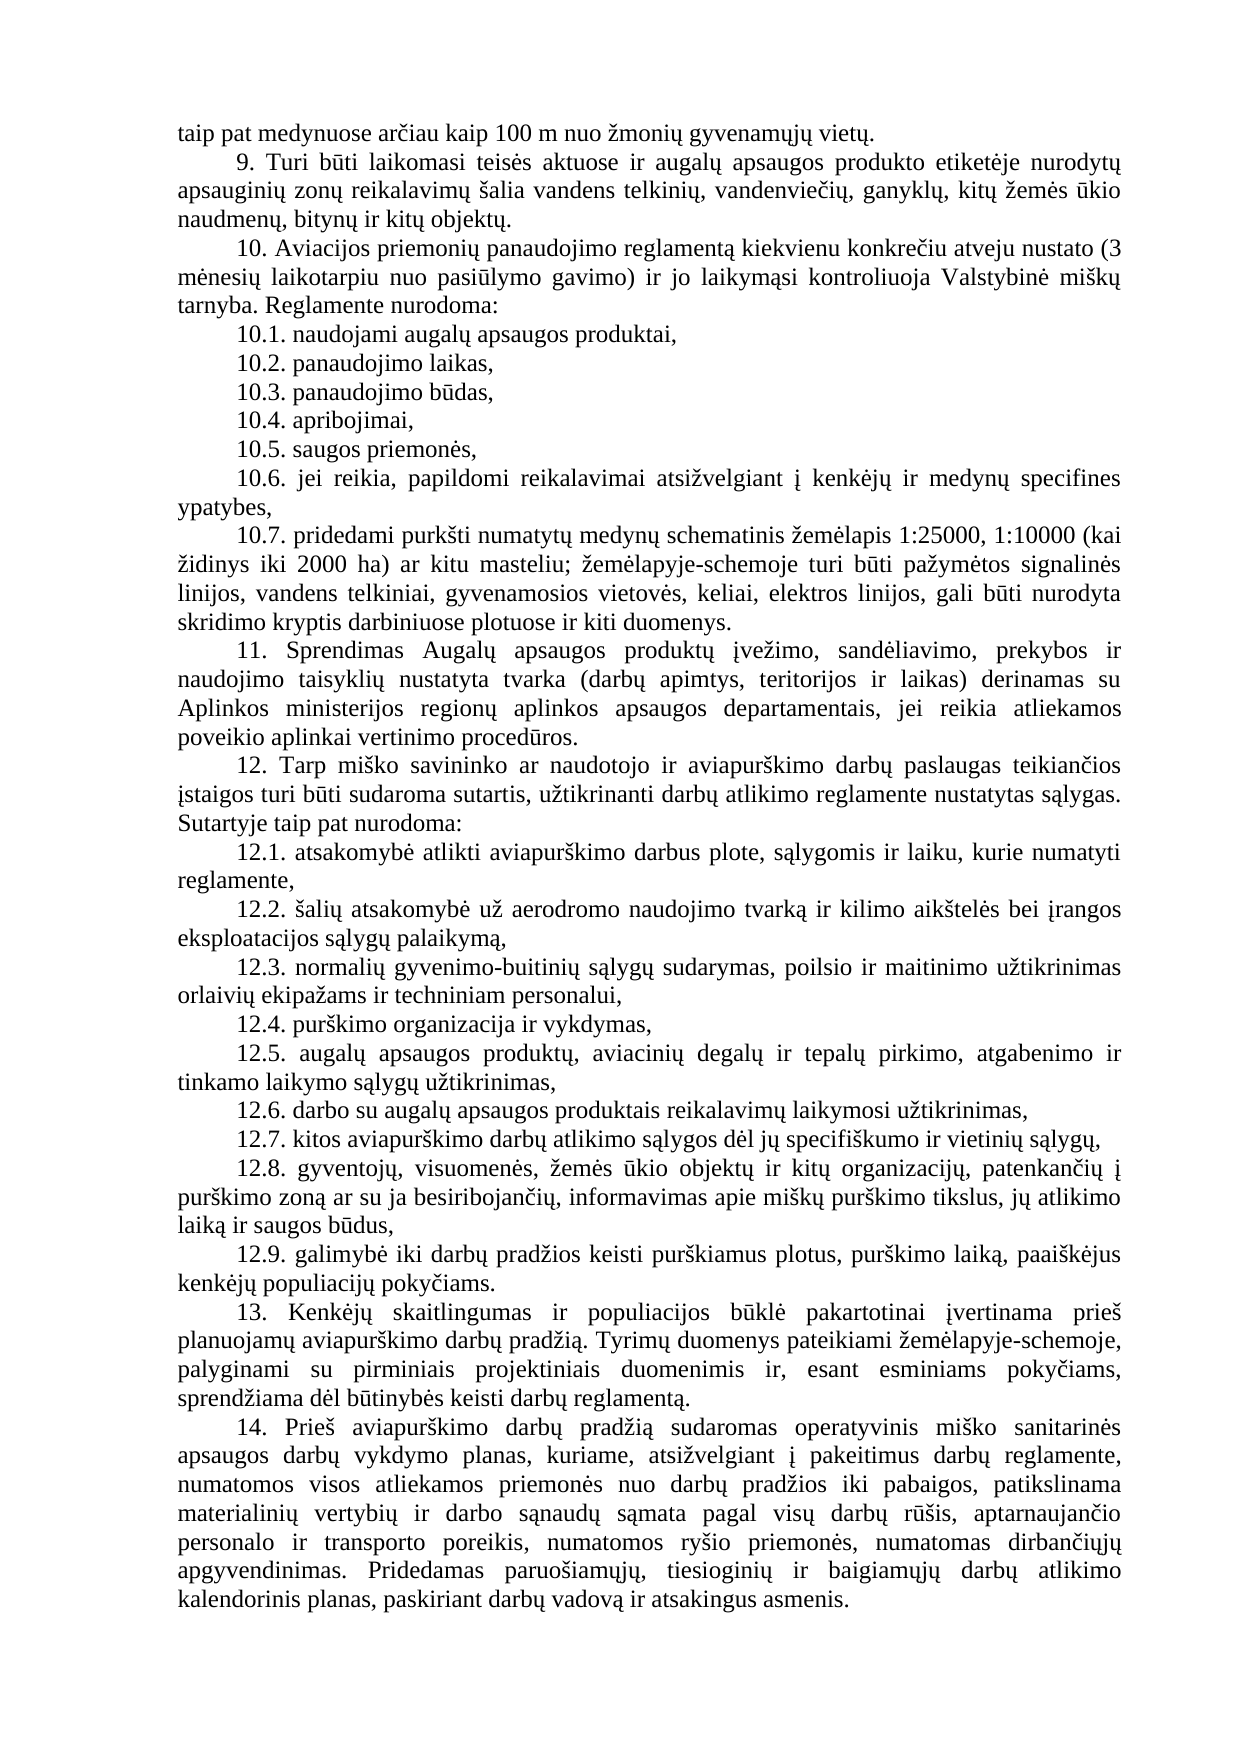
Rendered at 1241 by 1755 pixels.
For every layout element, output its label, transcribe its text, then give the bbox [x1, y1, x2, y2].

text taip pat medynuose arčiau kaip 100 m nuo žmonių gyvenamųjų vietų. [177, 118, 1122, 147]
text 12.1. atsakomybė atlikti aviapurškimo darbus plote, sąlygomis ir laiku, kurie numatyti reglamente, [177, 837, 1122, 894]
text 9. Turi būti laikomasi teisės aktuose ir augalų apsaugos produkto etiketėje nurodytų apsauginių zonų reikalavimų šalia vandens telkinių, vandenviečių, ganyklų, kitų žemės ūkio naudmenų, bitynų ir kitų objektų. [177, 147, 1122, 233]
text 10.7. pridedami purkšti numatytų medynų schematinis žemėlapis 1:25000, 1:10000 (kai židinys iki 2000 ha) ar kitu masteliu; žemėlapyje-schemoje turi būti pažymėtos signalinės linijos, vandens telkiniai, gyvenamosios vietovės, keliai, elektros linijos, gali būti nurodyta skridimo kryptis darbiniuose plotuose ir kiti duomenys. [177, 521, 1122, 636]
text 12.7. kitos aviapurškimo darbų atlikimo sąlygos dėl jų specifiškumo ir vietinių sąlygų, [177, 1124, 1122, 1153]
text 12.3. normalių gyvenimo-buitinių sąlygų sudarymas, poilsio ir maitinimo užtikrinimas orlaivių ekipažams ir techniniam personalui, [177, 952, 1122, 1009]
text 12.4. purškimo organizacija ir vykdymas, [177, 1009, 1122, 1038]
text 10.2. panaudojimo laikas, [177, 348, 1122, 377]
text 10.4. apribojimai, [177, 406, 1122, 434]
text 10.6. jei reikia, papildomi reikalavimai atsižvelgiant į kenkėjų ir medynų specifines ypatybes, [177, 463, 1122, 521]
text 12. Tarp miško savininko ar naudotojo ir aviapurškimo darbų paslaugas teikiančios įstaigos turi būti sudaroma sutartis, užtikrinanti darbų atlikimo reglamente nustatytas sąlygas. Sutartyje taip pat nurodoma: [177, 751, 1122, 837]
text 10.5. saugos priemonės, [177, 434, 1122, 463]
text 12.8. gyventojų, visuomenės, žemės ūkio objektų ir kitų organizacijų, patenkančių į purškimo zoną ar su ja besiribojančių, informavimas apie miškų purškimo tikslus, jų atlikimo laiką ir saugos būdus, [177, 1153, 1122, 1239]
text 10.3. panaudojimo būdas, [177, 377, 1122, 406]
text 12.6. darbo su augalų apsaugos produktais reikalavimų laikymosi užtikrinimas, [177, 1096, 1122, 1124]
text 13. Kenkėjų skaitlingumas ir populiacijos būklė pakartotinai įvertinama prieš planuojamų aviapurškimo darbų pradžią. Tyrimų duomenys pateikiami žemėlapyje-schemoje, palyginami su pirminiais projektiniais duomenimis ir, esant esminiams pokyčiams, sprendžiama dėl būtinybės keisti darbų reglamentą. [177, 1297, 1122, 1412]
text 10. Aviacijos priemonių panaudojimo reglamentą kiekvienu konkrečiu atveju nustato (3 mėnesių laikotarpiu nuo pasiūlymo gavimo) ir jo laikymąsi kontroliuoja Valstybinė miškų tarnyba. Reglamente nurodoma: [177, 233, 1122, 319]
text 12.2. šalių atsakomybė už aerodromo naudojimo tvarką ir kilimo aikštelės bei įrangos eksploatacijos sąlygų palaikymą, [177, 894, 1122, 952]
text 12.9. galimybė iki darbų pradžios keisti purškiamus plotus, purškimo laiką, paaiškėjus kenkėjų populiacijų pokyčiams. [177, 1239, 1122, 1297]
text 10.1. naudojami augalų apsaugos produktai, [177, 319, 1122, 348]
text 11. Sprendimas Augalų apsaugos produktų įvežimo, sandėliavimo, prekybos ir naudojimo taisyklių nustatyta tvarka (darbų apimtys, teritorijos ir laikas) derinamas su Aplinkos ministerijos regionų aplinkos apsaugos departamentais, jei reikia atliekamos poveikio aplinkai vertinimo procedūros. [177, 636, 1122, 751]
text 14. Prieš aviapurškimo darbų pradžią sudaromas operatyvinis miško sanitarinės apsaugos darbų vykdymo planas, kuriame, atsižvelgiant į pakeitimus darbų reglamente, numatomos visos atliekamos priemonės nuo darbų pradžios iki pabaigos, patikslinama materialinių vertybių ir darbo sąnaudų sąmata pagal visų darbų rūšis, aptarnaujančio personalo ir transporto poreikis, numatomos ryšio priemonės, numatomas dirbančiųjų apgyvendinimas. Pridedamas paruošiamųjų, tiesioginių ir baigiamųjų darbų atlikimo kalendorinis planas, paskiriant darbų vadovą ir atsakingus asmenis. [177, 1412, 1122, 1613]
text 12.5. augalų apsaugos produktų, aviacinių degalų ir tepalų pirkimo, atgabenimo ir tinkamo laikymo sąlygų užtikrinimas, [177, 1038, 1122, 1096]
